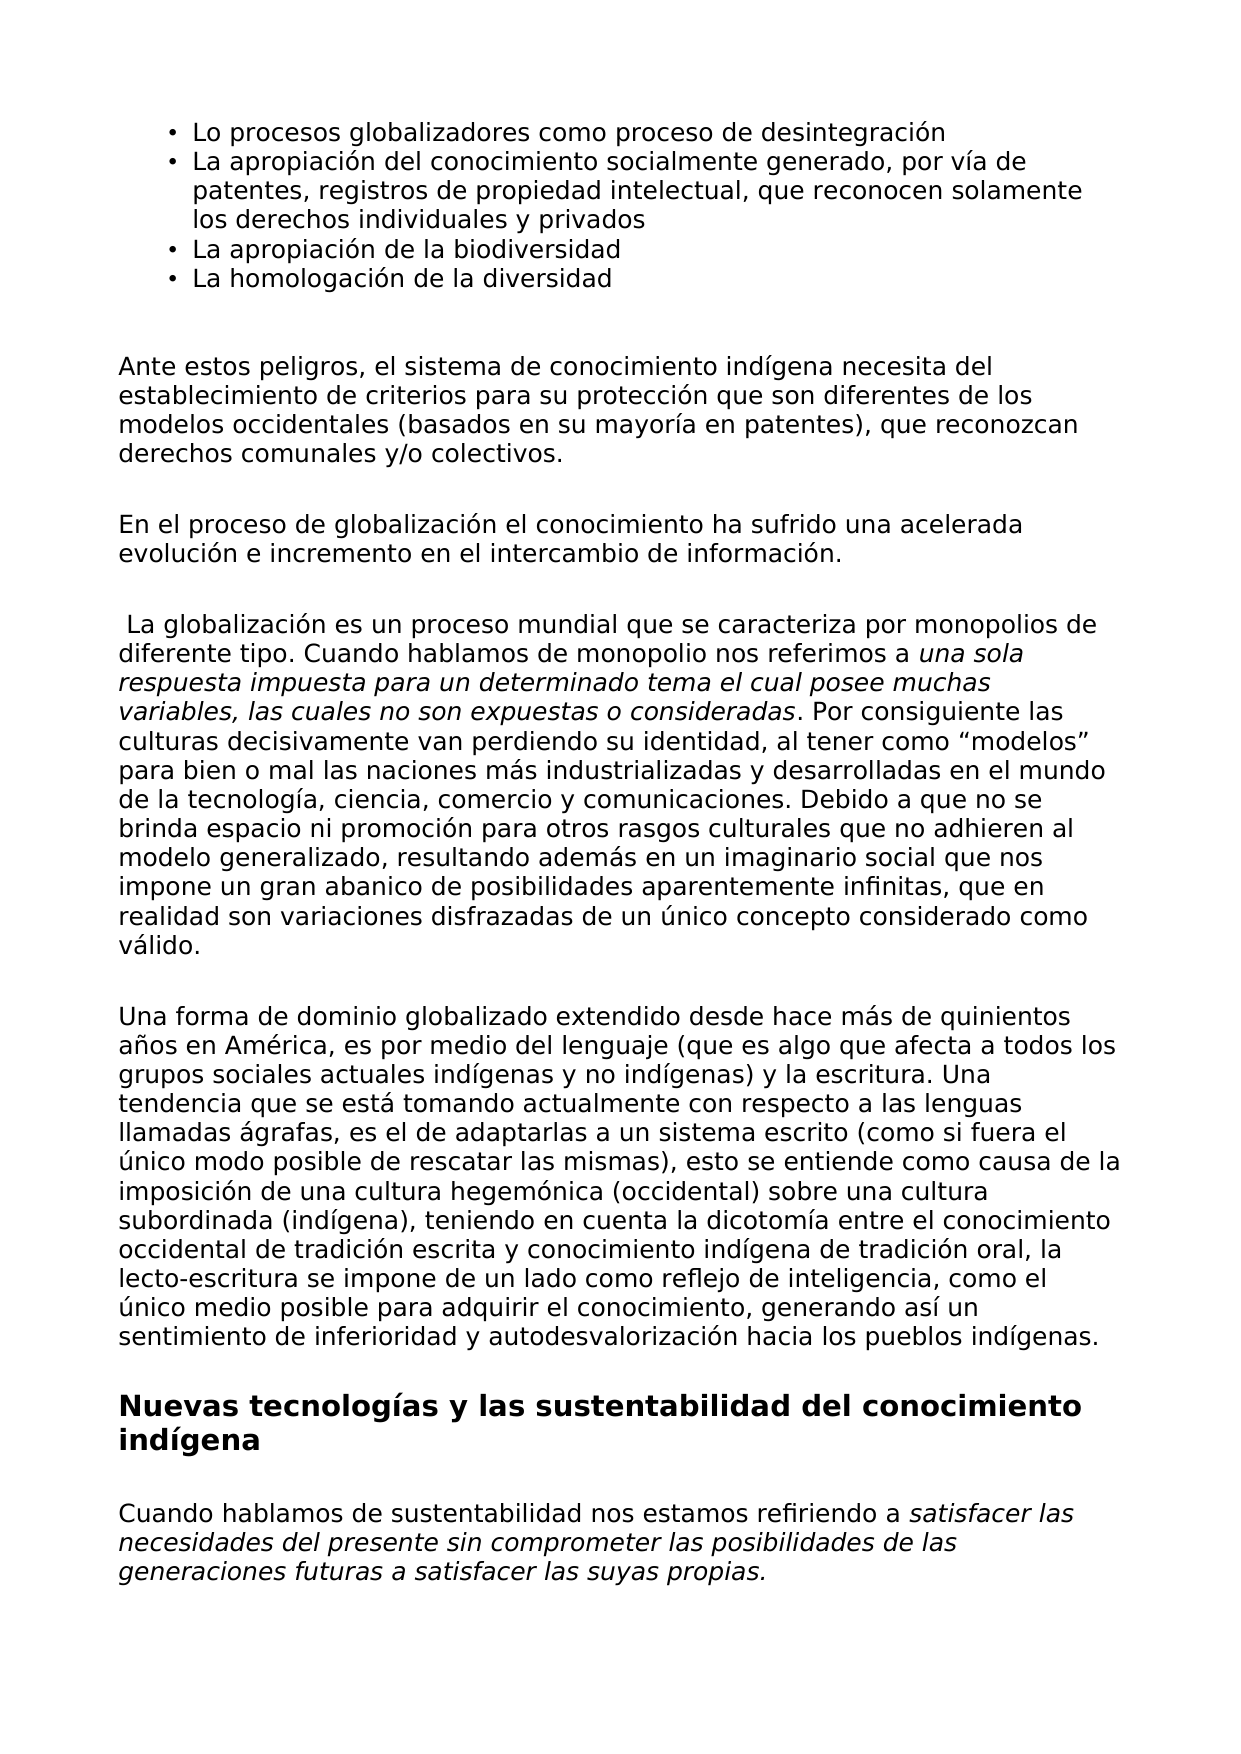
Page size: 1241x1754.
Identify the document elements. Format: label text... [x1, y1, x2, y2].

list La homologación de la diversidad [177, 264, 1122, 293]
text La globalización es un proceso mundial que se caracteriza por monopolios de diferente tipo. Cuando hablamos de monopolio nos referimos a una sola respuesta impuesta para un determinado tema el cual posee muchas variables, las cuales no son expuestas o consideradas. Por consiguiente las culturas decisivamente van perdiendo su identidad, al tener como “modelos” para bien o mal las naciones más industrializadas y desarrolladas en el mundo de la tecnología, ciencia, comercio y comunicaciones. Debido a que no se brinda espacio ni promoción para otros rasgos culturales que no adhieren al modelo generalizado, resultando además en un imaginario social que nos impone un gran abanico de posibilidades aparentemente infinitas, que en realidad son variaciones disfrazadas de un único concepto considerado como válido. [118, 581, 1122, 960]
text Una forma de dominio globalizado extendido desde hace más de quinientos años en América, es por medio del lenguaje (que es algo que afecta a todos los grupos sociales actuales indígenas y no indígenas) y la escritura. Una tendencia que se está tomando actualmente con respecto a las lenguas llamadas ágrafas, es el de adaptarlas a un sistema escrito (como si fuera el único modo posible de rescatar las mismas), esto se entiende como causa de la imposición de una cultura hegemónica (occidental) sobre una cultura subordinada (indígena), teniendo en cuenta la dicotomía entre el conocimiento occidental de tradición escrita y conocimiento indígena de tradición oral, la lecto-escritura se impone de un lado como reflejo de inteligencia, como el único medio posible para adquirir el conocimiento, generando así un sentimiento de inferioridad y autodesvalorización hacia los pueblos indígenas. [118, 973, 1122, 1352]
text Ante estos peligros, el sistema de conocimiento indígena necesita del establecimiento de criterios para su protección que son diferentes de los modelos occidentales (basados en su mayoría en patentes), que reconozcan derechos comunales y/o colectivos. [118, 323, 1122, 468]
list Lo procesos globalizadores como proceso de desintegración [177, 118, 1122, 147]
text [118, 1599, 1122, 1628]
text En el proceso de globalización el conocimiento ha sufrido una acelerada evolución e incremento en el intercambio de información. [118, 481, 1122, 568]
list La apropiación del conocimiento socialmente generado, por vía de patentes, registros de propiedad intelectual, que reconocen solamente los derechos individuales y privados [177, 147, 1122, 235]
list La apropiación de la biodiversidad [177, 235, 1122, 264]
subtitle Nuevas tecnologías y las sustentabilidad del conocimiento indígena [118, 1389, 1122, 1457]
text Cuando hablamos de sustentabilidad nos estamos refiriendo a satisfacer las necesidades del presente sin comprometer las posibilidades de las generaciones futuras a satisfacer las suyas propias. [118, 1470, 1122, 1586]
